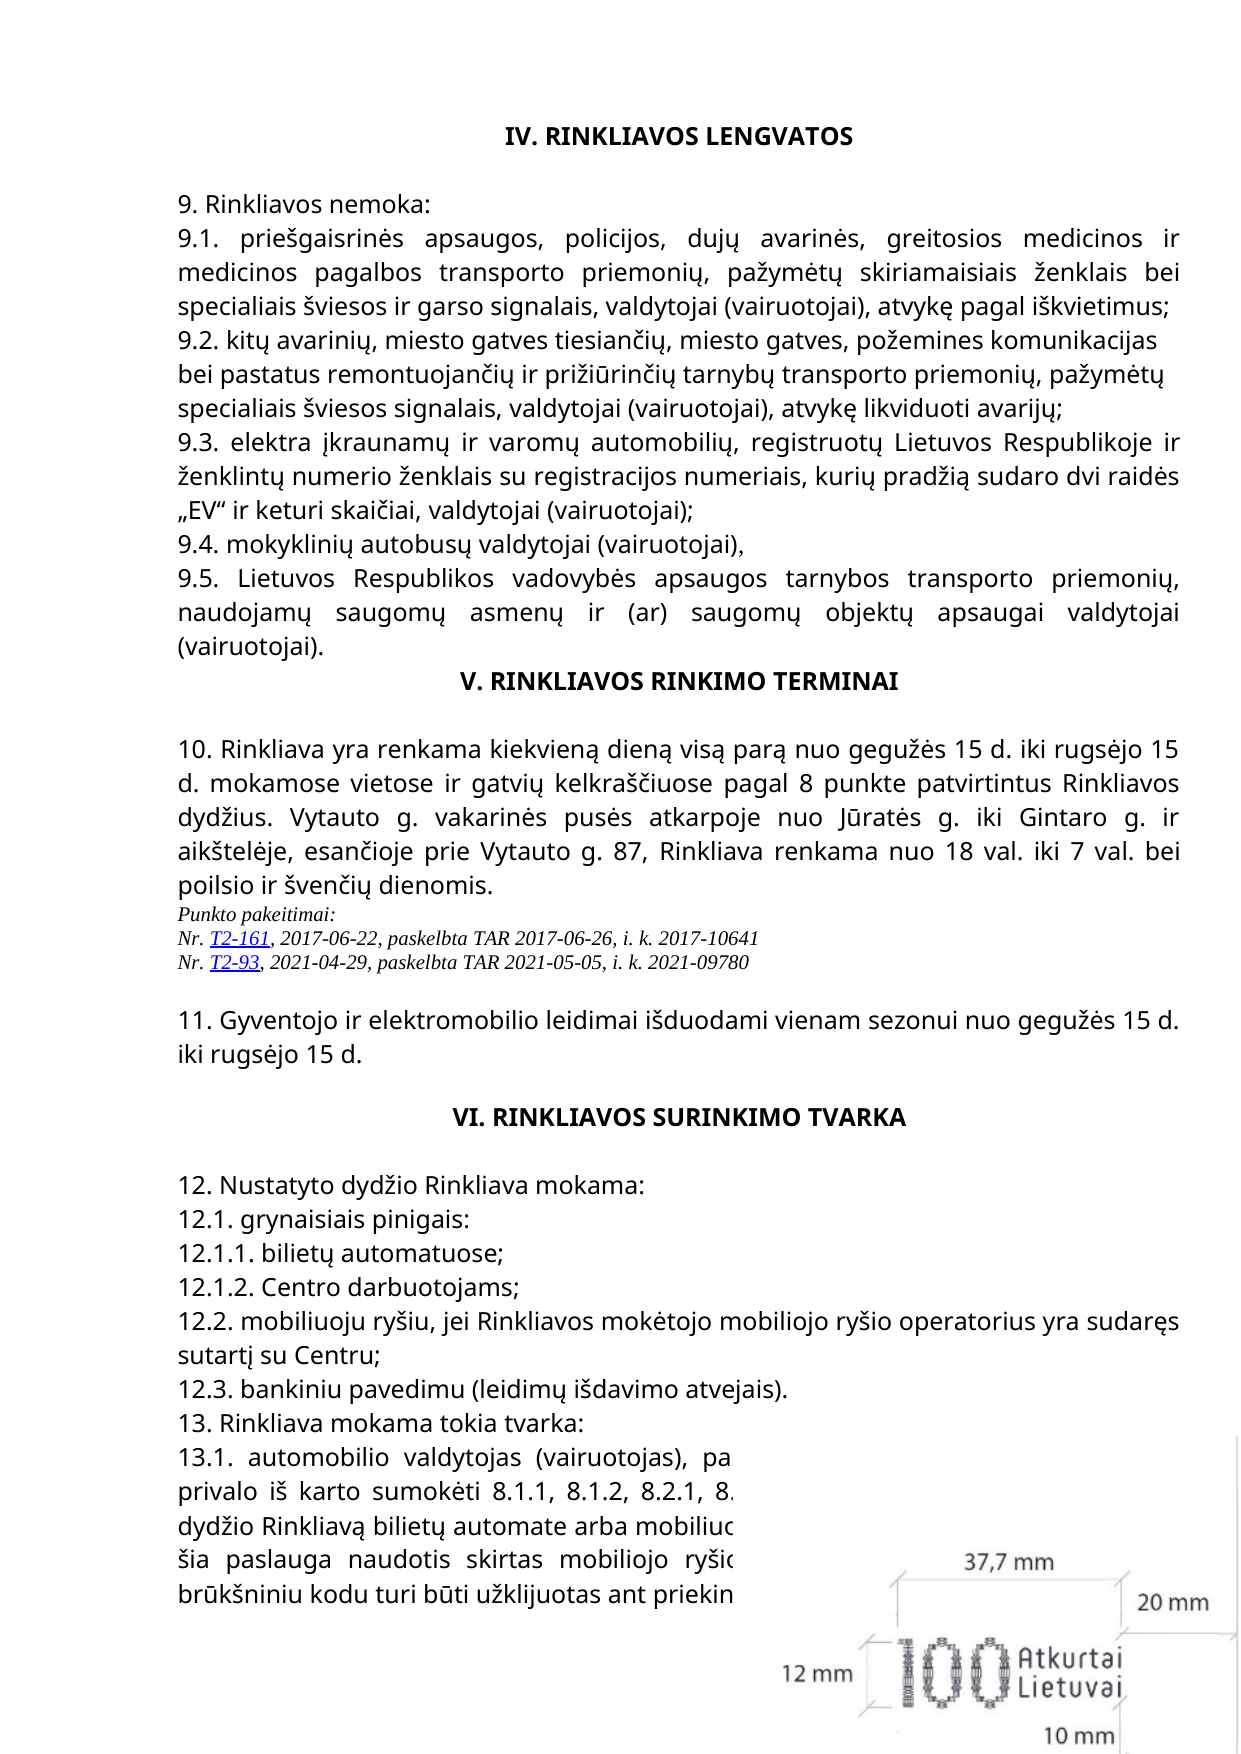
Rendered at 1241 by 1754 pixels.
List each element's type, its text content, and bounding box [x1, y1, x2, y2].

text 12.1.1. bilietų automatuose; [177, 1236, 1181, 1270]
text 9.3. elektra įkraunamų ir varomų automobilių, registruotų Lietuvos Respublikoje ir ženklintų numerio ženklais su registracijos numeriais, kurių pradžią sudaro dvi raidės „EV“ ir keturi skaičiai, valdytojai (vairuotojai); [177, 425, 1181, 527]
text IV. RINKLIAVOS LENGVATOS [177, 118, 1181, 152]
text 9.4. mokyklinių autobusų valdytojai (vairuotojai), [177, 527, 1181, 561]
text VI. RINKLIAVOS SURINKIMO TVARKA [177, 1099, 1181, 1133]
text 12.3. bankiniu pavedimu (leidimų išdavimo atvejais). [177, 1372, 1181, 1406]
text 9. Rinkliavos nemoka: [177, 186, 1181, 220]
text 13. Rinkliava mokama tokia tvarka: [177, 1406, 1181, 1440]
text Nr. T2-161, 2017-06-22, paskelbta TAR 2017-06-26, i. k. 2017-10641 [177, 926, 1181, 950]
text 9.2. kitų avarinių, miesto gatves tiesiančių, miesto gatves, požemines komunikacijas bei pastatus remontuojančių ir prižiūrinčių tarnybų transporto priemonių, pažymėtų specialiais šviesos signalais, valdytojai (vairuotojai), atvykę likviduoti avarijų; [177, 322, 1181, 425]
text 9.5. Lietuvos Respublikos vadovybės apsaugos tarnybos transporto priemonių, naudojamų saugomų asmenų ir (ar) saugomų objektų apsaugai valdytojai (vairuotojai). [177, 561, 1181, 663]
text V. RINKLIAVOS RINKIMO TERMINAI [177, 663, 1181, 697]
text Nr. T2-93, 2021-04-29, paskelbta TAR 2021-05-05, i. k. 2021-09780 [177, 950, 1181, 974]
text 13.1. automobilio valdytojas (vairuotojas), pastatęs automobilį mokamoje vietoje, privalo iš karto sumokėti 8.1.1, 8.1.2, 8.2.1, 8.2.2, 8.3.1, 8.3.2 punktuose nustatyto dydžio Rinkliavą bilietų automate arba mobiliuoju ryšiu. Jei mokama mobiliuoju ryšiu, šia paslauga naudotis skirtas mobiliojo ryšio operatoriaus išduotas lipdukas su brūkšniniu kodu turi būti užklijuotas ant priekinio automobilio stiklo; [177, 1440, 732, 1610]
text 12.1.2. Centro darbuotojams; [177, 1270, 1181, 1304]
text 9.1. priešgaisrinės apsaugos, policijos, dujų avarinės, greitosios medicinos ir medicinos pagalbos transporto priemonių, pažymėtų skiriamaisiais ženklais bei specialiais šviesos ir garso signalais, valdytojai (vairuotojai), atvykę pagal iškvietimus; [177, 220, 1181, 322]
text 10. Rinkliava yra renkama kiekvieną dieną visą parą nuo gegužės 15 d. iki rugsėjo 15 d. mokamose vietose ir gatvių kelkraščiuose pagal 8 punkte patvirtintus Rinkliavos dydžius. Vytauto g. vakarinės pusės atkarpoje nuo Jūratės g. iki Gintaro g. ir aikštelėje, esančioje prie Vytauto g. 87, Rinkliava renkama nuo 18 val. iki 7 val. bei poilsio ir švenčių dienomis. [177, 731, 1181, 902]
text 11. Gyventojo ir elektromobilio leidimai išduodami vienam sezonui nuo gegužės 15 d. iki rugsėjo 15 d. [177, 1002, 1181, 1071]
text Punkto pakeitimai: [177, 902, 1181, 926]
text 12. Nustatyto dydžio Rinkliava mokama: [177, 1167, 1181, 1202]
text 12.2. mobiliuoju ryšiu, jei Rinkliavos mokėtojo mobiliojo ryšio operatorius yra sudaręs sutartį su Centru; [177, 1304, 1181, 1372]
text 12.1. grynaisiais pinigais: [177, 1202, 1181, 1236]
